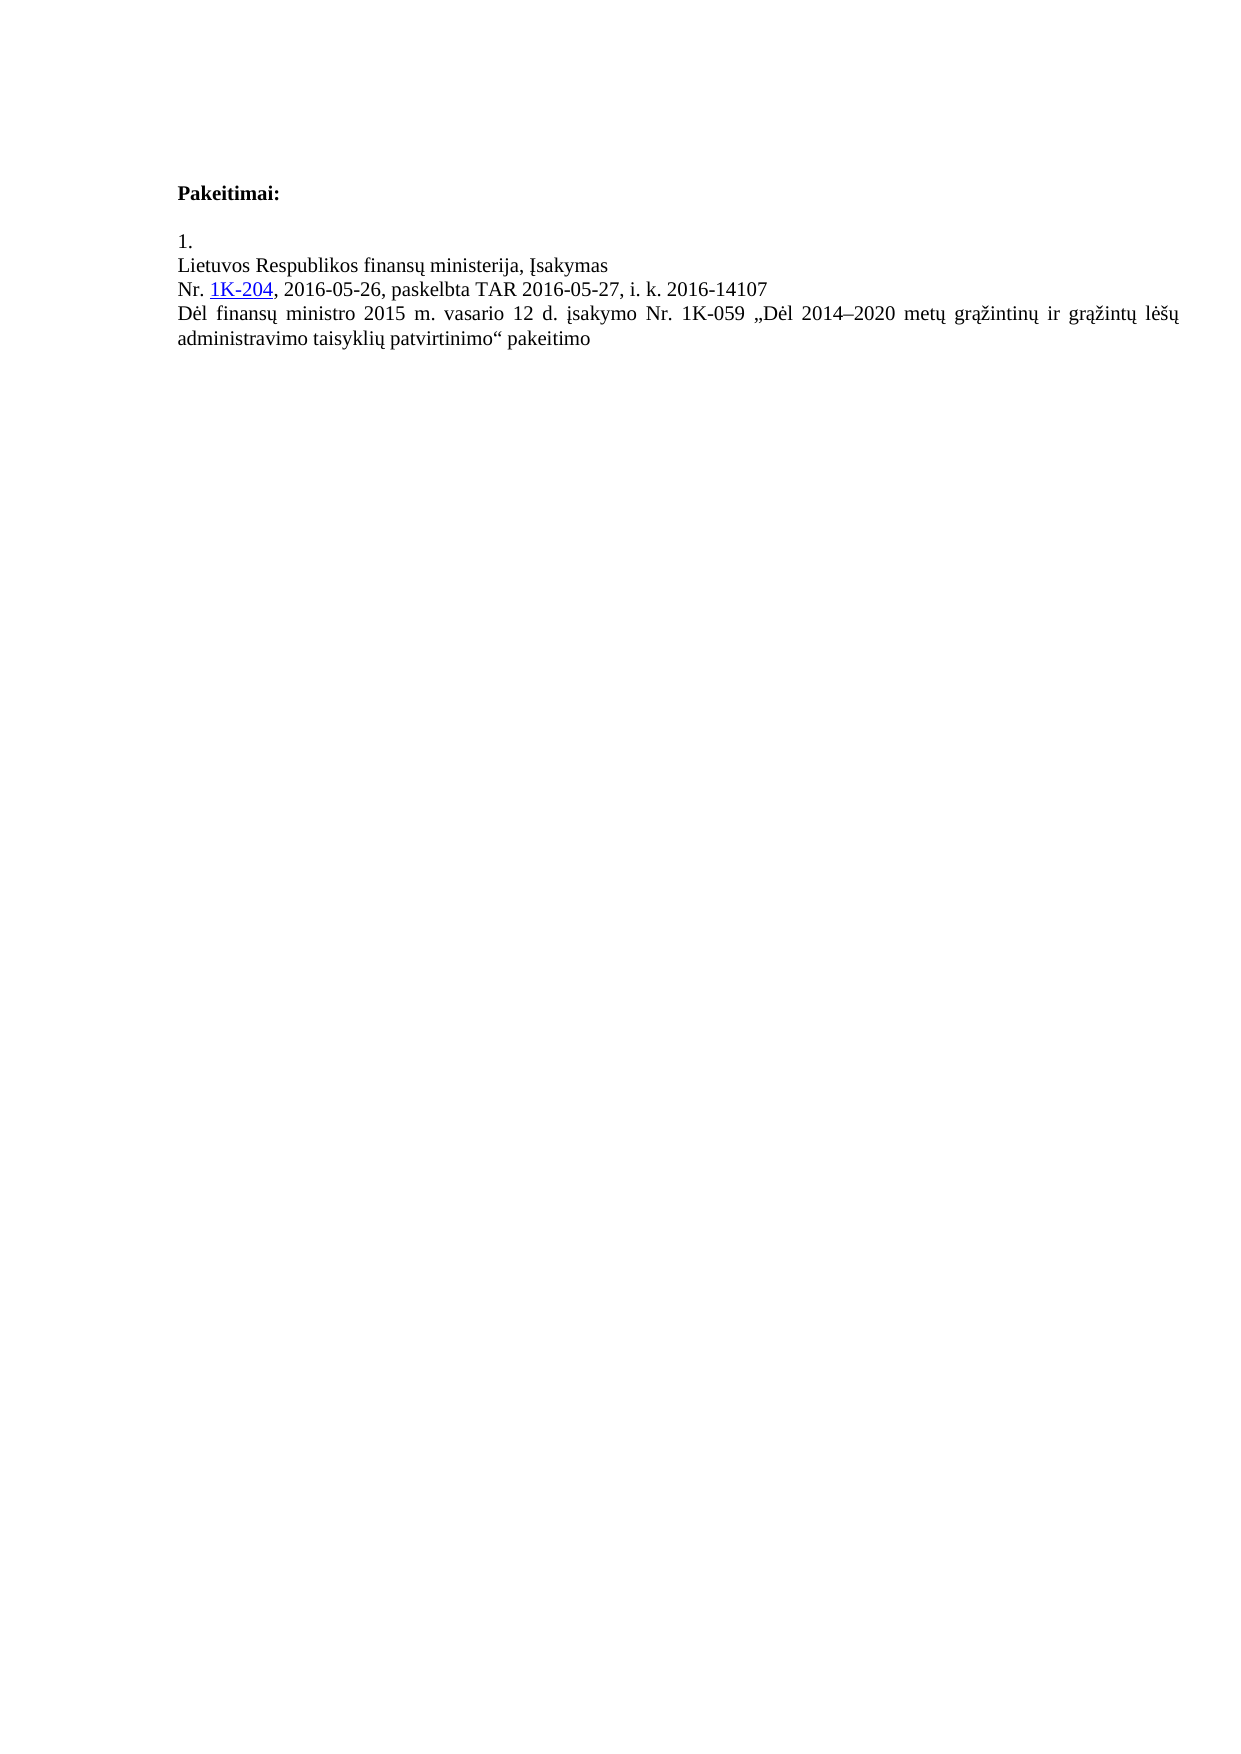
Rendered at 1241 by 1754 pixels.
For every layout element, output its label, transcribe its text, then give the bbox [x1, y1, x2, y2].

text Lietuvos Respublikos finansų ministerija, Įsakymas [177, 253, 1181, 277]
text Nr. 1K-204, 2016-05-26, paskelbta TAR 2016-05-27, i. k. 2016-14107 [177, 277, 1181, 301]
text Pakeitimai: [177, 181, 1181, 205]
text Dėl finansų ministro 2015 m. vasario 12 d. įsakymo Nr. 1K-059 „Dėl 2014–2020 metų grąžintinų ir grąžintų lėšų administravimo taisyklių patvirtinimo“ pakeitimo [177, 301, 1181, 349]
text 1. [177, 229, 1181, 253]
